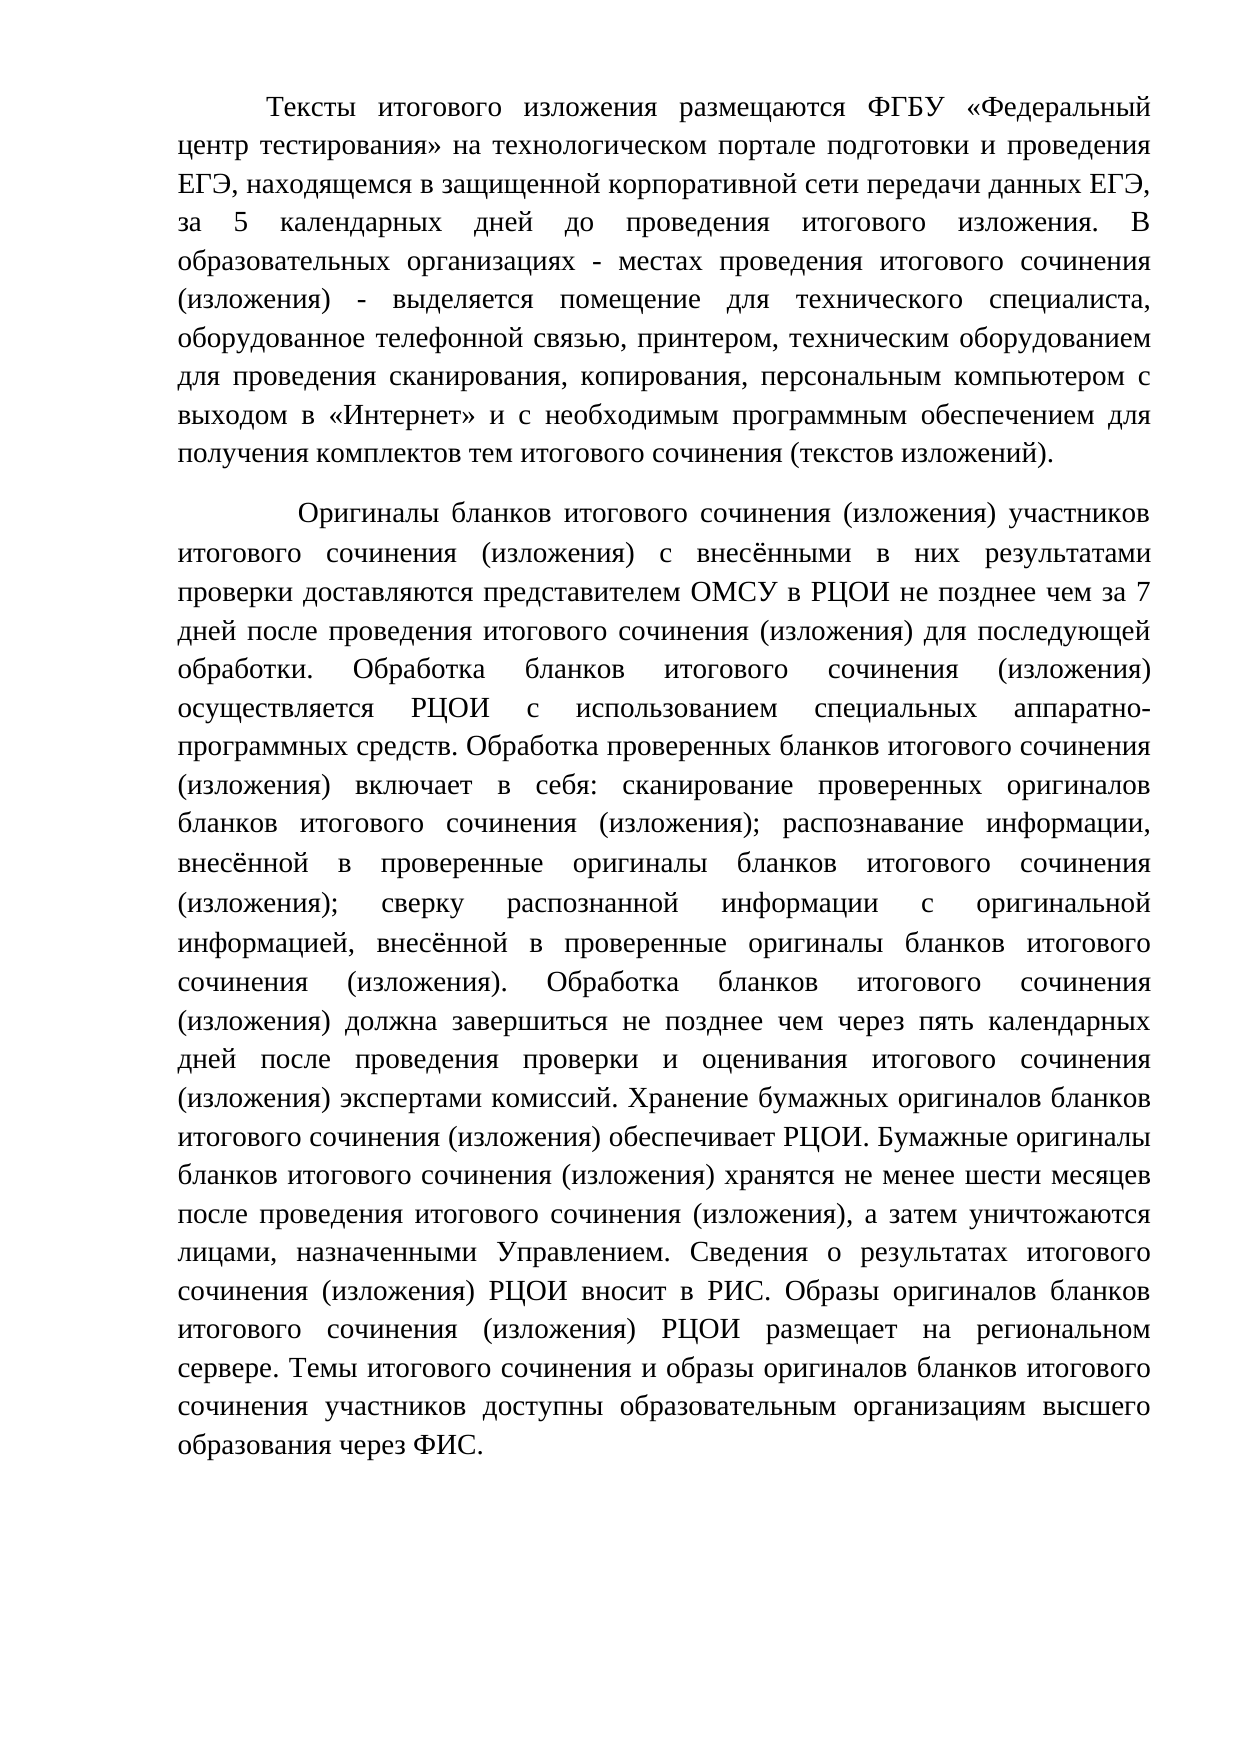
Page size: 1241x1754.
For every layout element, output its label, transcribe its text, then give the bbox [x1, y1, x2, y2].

text Оригиналы бланков итогового сочинения (изложения) участников итогового сочинения (изложения) с внесёнными в них результатами проверки доставляются представителем ОМСУ в РЦОИ не позднее чем за 7 дней после проведения итогового сочинения (изложения) для последующей обработки. Обработка бланков итогового сочинения (изложения) осуществляется РЦОИ с использованием специальных аппаратно-программных средств. Обработка проверенных бланков итогового сочинения (изложения) включает в себя: сканирование проверенных оригиналов бланков итогового сочинения (изложения); распознавание информации, внесённой в проверенные оригиналы бланков итогового сочинения (изложения); сверку распознанной информации с оригинальной информацией, внесённой в проверенные оригиналы бланков итогового сочинения (изложения). Обработка бланков итогового сочинения (изложения) должна завершиться не позднее чем через пять календарных дней после проведения проверки и оценивания итогового сочинения (изложения) экспертами комиссий. Хранение бумажных оригиналов бланков итогового сочинения (изложения) обеспечивает РЦОИ. Бумажные оригиналы бланков итогового сочинения (изложения) хранятся не менее шести месяцев после проведения итогового сочинения (изложения), а затем уничтожаются лицами, назначенными Управлением. Сведения о результатах итогового сочинения (изложения) РЦОИ вносит в РИС. Образы оригиналов бланков итогового сочинения (изложения) РЦОИ размещает на региональном сервере. Темы итогового сочинения и образы оригиналов бланков итогового сочинения участников доступны образовательным организациям высшего образования через ФИС. [177, 495, 1152, 1461]
text Тексты итогового изложения размещаются ФГБУ «Федеральный центр тестирования» на технологическом портале подготовки и проведения ЕГЭ, находящемся в защищенной корпоративной сети передачи данных ЕГЭ, за 5 календарных дней до проведения итогового изложения. В образовательных организациях - местах проведения итогового сочинения (изложения) - выделяется помещение для технического специалиста, оборудованное телефонной связью, принтером, техническим оборудованием для проведения сканирования, копирования, персональным компьютером с выходом в «Интернет» и с необходимым программным обеспечением для получения комплектов тем итогового сочинения (текстов изложений). [177, 89, 1152, 469]
